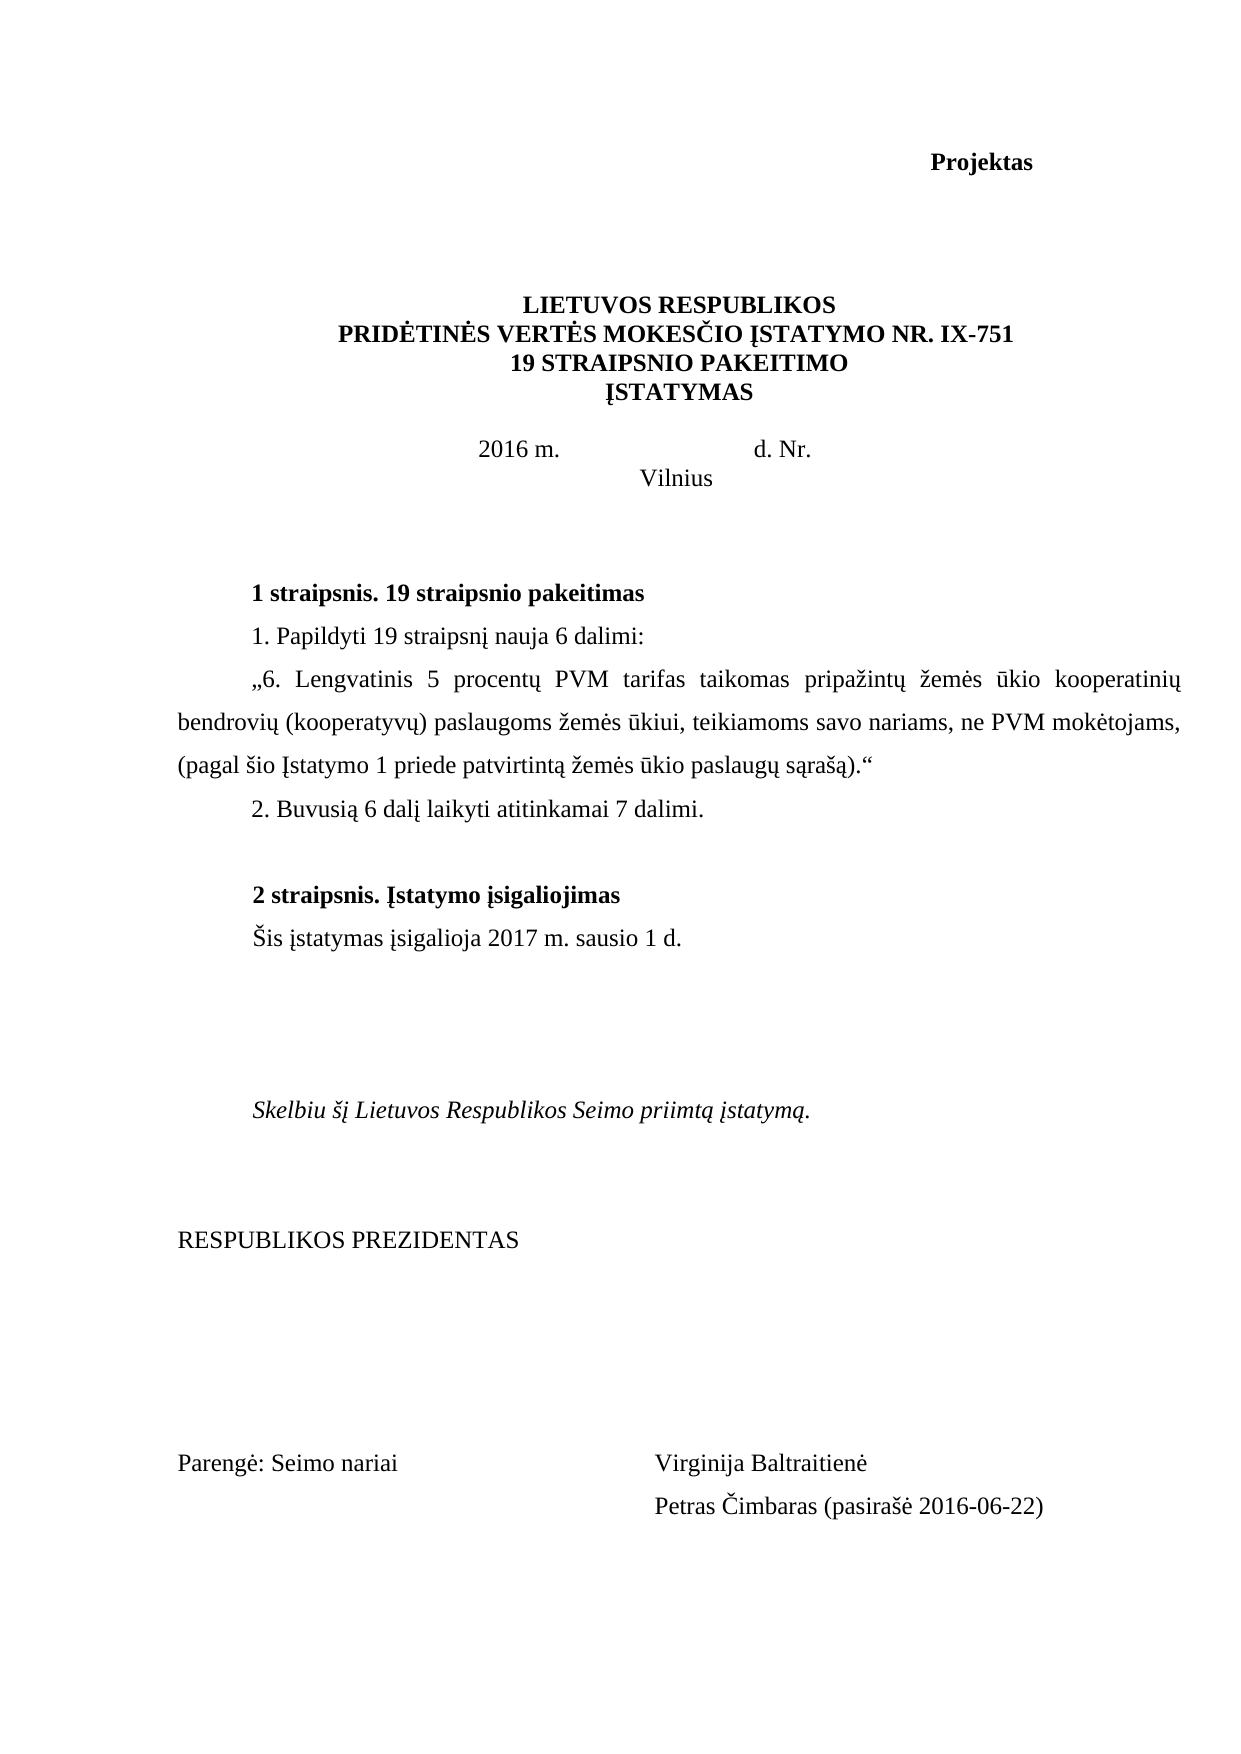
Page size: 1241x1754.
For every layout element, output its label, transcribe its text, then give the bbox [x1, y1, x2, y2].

text Parengė: Seimo nariai Virginija Baltraitienė [177, 1448, 1181, 1476]
text 2016 m. d. Nr. Vilnius [177, 434, 1181, 492]
text 1. Papildyti 19 straipsnį nauja 6 dalimi: [177, 621, 1181, 650]
text 19 STRAIPSNIO PAKEITIMO [177, 348, 1181, 377]
text ĮSTATYMAS [177, 377, 1181, 406]
text Šis įstatymas įsigalioja 2017 m. sausio 1 d. [177, 923, 1181, 952]
text Petras Čimbaras (pasirašė 2016-06-22) [177, 1491, 1181, 1519]
text 2. Buvusią 6 dalį laikyti atitinkamai 7 dalimi. [177, 794, 1181, 822]
text Projektas [930, 147, 1181, 176]
text LIETUVOS RESPUBLIKOS [177, 291, 1181, 319]
text RESPUBLIKOS PREZIDENTAS [177, 1225, 1181, 1254]
text 1 straipsnis. 19 straipsnio pakeitimas [177, 578, 1181, 607]
text PRIDĖTINĖS VERTĖS MOKESČIO ĮSTATYMO NR. IX-751 [177, 319, 1181, 348]
text Skelbiu šį Lietuvos Respublikos Seimo priimtą įstatymą. [177, 1096, 1181, 1124]
text „6. Lengvatinis 5 procentų PVM tarifas taikomas pripažintų žemės ūkio kooperatinių bendrovių (kooperatyvų) paslaugoms žemės ūkiui, teikiamoms savo nariams, ne PVM mokėtojams, (pagal šio Įstatymo 1 priede patvirtintą žemės ūkio paslaugų sąrašą).“ [177, 664, 1181, 779]
text 2 straipsnis. Įstatymo įsigaliojimas [177, 880, 1181, 909]
